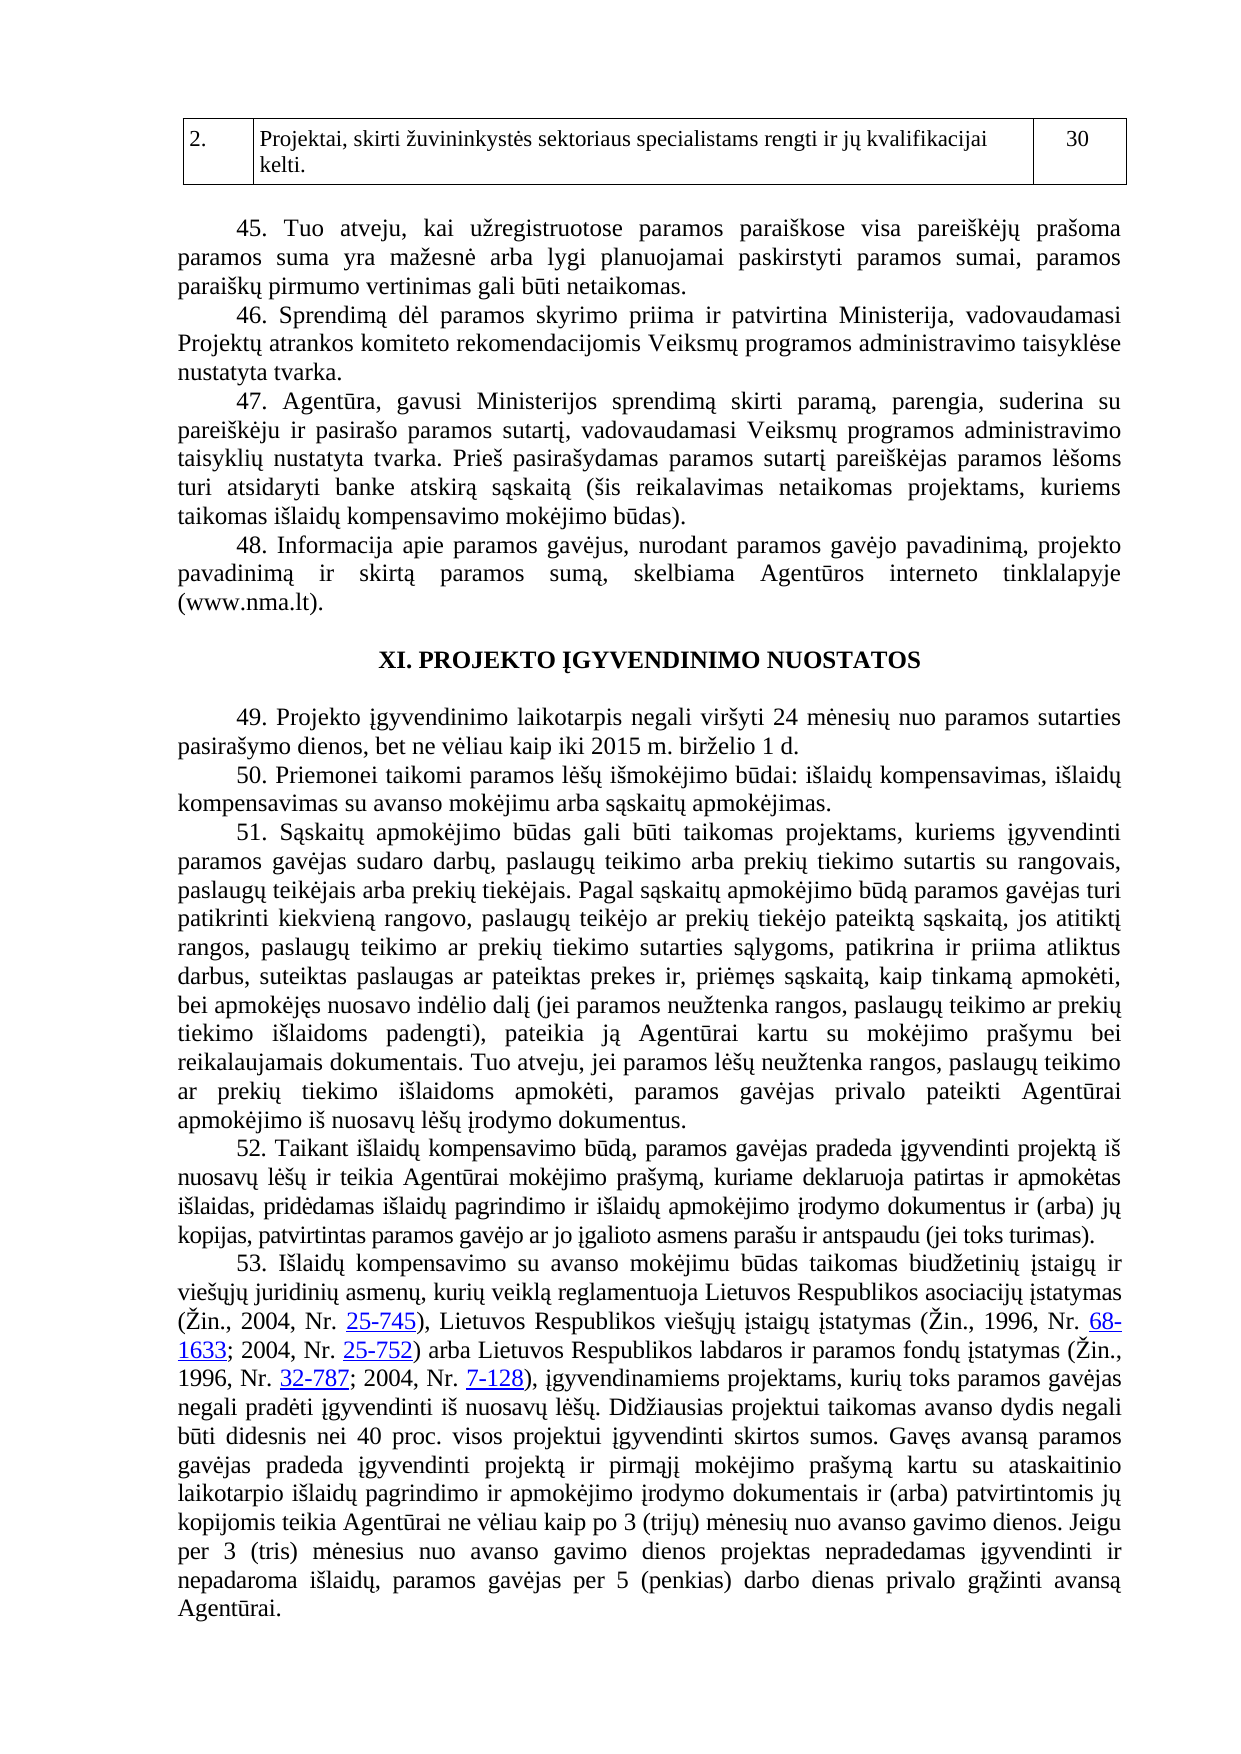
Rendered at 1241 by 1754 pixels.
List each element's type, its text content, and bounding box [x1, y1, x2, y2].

text 50. Priemonei taikomi paramos lėšų išmokėjimo būdai: išlaidų kompensavimas, išlaidų kompensavimas su avanso mokėjimu arba sąskaitų apmokėjimas. [177, 760, 1122, 817]
text 53. Išlaidų kompensavimo su avanso mokėjimu būdas taikomas biudžetinių įstaigų ir viešųjų juridinių asmenų, kurių veiklą reglamentuoja Lietuvos Respublikos asociacijų įstatymas (Žin., 2004, Nr. 25-745), Lietuvos Respublikos viešųjų įstaigų įstatymas (Žin., 1996, Nr. 68-1633; 2004, Nr. 25-752) arba Lietuvos Respublikos labdaros ir paramos fondų įstatymas (Žin., 1996, Nr. 32-787; 2004, Nr. 7-128), įgyvendinamiems projektams, kurių toks paramos gavėjas negali pradėti įgyvendinti iš nuosavų lėšų. Didžiausias projektui taikomas avanso dydis negali būti didesnis nei 40 proc. visos projektui įgyvendinti skirtos sumos. Gavęs avansą paramos gavėjas pradeda įgyvendinti projektą ir pirmąjį mokėjimo prašymą kartu su ataskaitinio laikotarpio išlaidų pagrindimo ir apmokėjimo įrodymo dokumentais ir (arba) patvirtintomis jų kopijomis teikia Agentūrai ne vėliau kaip po 3 (trijų) mėnesių nuo avanso gavimo dienos. Jeigu per 3 (tris) mėnesius nuo avanso gavimo dienos projektas nepradedamas įgyvendinti ir nepadaroma išlaidų, paramos gavėjas per 5 (penkias) darbo dienas privalo grąžinti avansą Agentūrai. [177, 1248, 1122, 1622]
text XI. PROJEKTO ĮGYVENDINIMO NUOSTATOS [177, 645, 1122, 673]
text 48. Informacija apie paramos gavėjus, nurodant paramos gavėjo pavadinimą, projekto pavadinimą ir skirtą paramos sumą, skelbiama Agentūros interneto tinklalapyje (www.nma.lt). [177, 530, 1122, 616]
text 49. Projekto įgyvendinimo laikotarpis negali viršyti 24 mėnesių nuo paramos sutarties pasirašymo dienos, bet ne vėliau kaip iki 2015 m. birželio 1 d. [177, 702, 1122, 760]
text 51. Sąskaitų apmokėjimo būdas gali būti taikomas projektams, kuriems įgyvendinti paramos gavėjas sudaro darbų, paslaugų teikimo arba prekių tiekimo sutartis su rangovais, paslaugų teikėjais arba prekių tiekėjais. Pagal sąskaitų apmokėjimo būdą paramos gavėjas turi patikrinti kiekvieną rangovo, paslaugų teikėjo ar prekių tiekėjo pateiktą sąskaitą, jos atitiktį rangos, paslaugų teikimo ar prekių tiekimo sutarties sąlygoms, patikrina ir priima atliktus darbus, suteiktas paslaugas ar pateiktas prekes ir, priėmęs sąskaitą, kaip tinkamą apmokėti, bei apmokėjęs nuosavo indėlio dalį (jei paramos neužtenka rangos, paslaugų teikimo ar prekių tiekimo išlaidoms padengti), pateikia ją Agentūrai kartu su mokėjimo prašymu bei reikalaujamais dokumentais. Tuo atveju, jei paramos lėšų neužtenka rangos, paslaugų teikimo ar prekių tiekimo išlaidoms apmokėti, paramos gavėjas privalo pateikti Agentūrai apmokėjimo iš nuosavų lėšų įrodymo dokumentus. [177, 817, 1122, 1133]
table_cell 30 [1034, 119, 1126, 184]
text 52. Taikant išlaidų kompensavimo būdą, paramos gavėjas pradeda įgyvendinti projektą iš nuosavų lėšų ir teikia Agentūrai mokėjimo prašymą, kuriame deklaruoja patirtas ir apmokėtas išlaidas, pridėdamas išlaidų pagrindimo ir išlaidų apmokėjimo įrodymo dokumentus ir (arba) jų kopijas, patvirtintas paramos gavėjo ar jo įgalioto asmens parašu ir antspaudu (jei toks turimas). [177, 1133, 1122, 1248]
text 45. Tuo atveju, kai užregistruotose paramos paraiškose visa pareiškėjų prašoma paramos suma yra mažesnė arba lygi planuojamai paskirstyti paramos sumai, paramos paraiškų pirmumo vertinimas gali būti netaikomas. [177, 213, 1122, 300]
text 46. Sprendimą dėl paramos skyrimo priima ir patvirtina Ministerija, vadovaudamasi Projektų atrankos komiteto rekomendacijomis Veiksmų programos administravimo taisyklėse nustatyta tvarka. [177, 300, 1122, 386]
table_cell Projektai, skirti žuvininkystės sektoriaus specialistams rengti ir jų kvalifikacijai kelti. [254, 119, 1033, 184]
table_cell 2. [184, 119, 253, 184]
text 47. Agentūra, gavusi Ministerijos sprendimą skirti paramą, parengia, suderina su pareiškėju ir pasirašo paramos sutartį, vadovaudamasi Veiksmų programos administravimo taisyklių nustatyta tvarka. Prieš pasirašydamas paramos sutartį pareiškėjas paramos lėšoms turi atsidaryti banke atskirą sąskaitą (šis reikalavimas netaikomas projektams, kuriems taikomas išlaidų kompensavimo mokėjimo būdas). [177, 386, 1122, 530]
